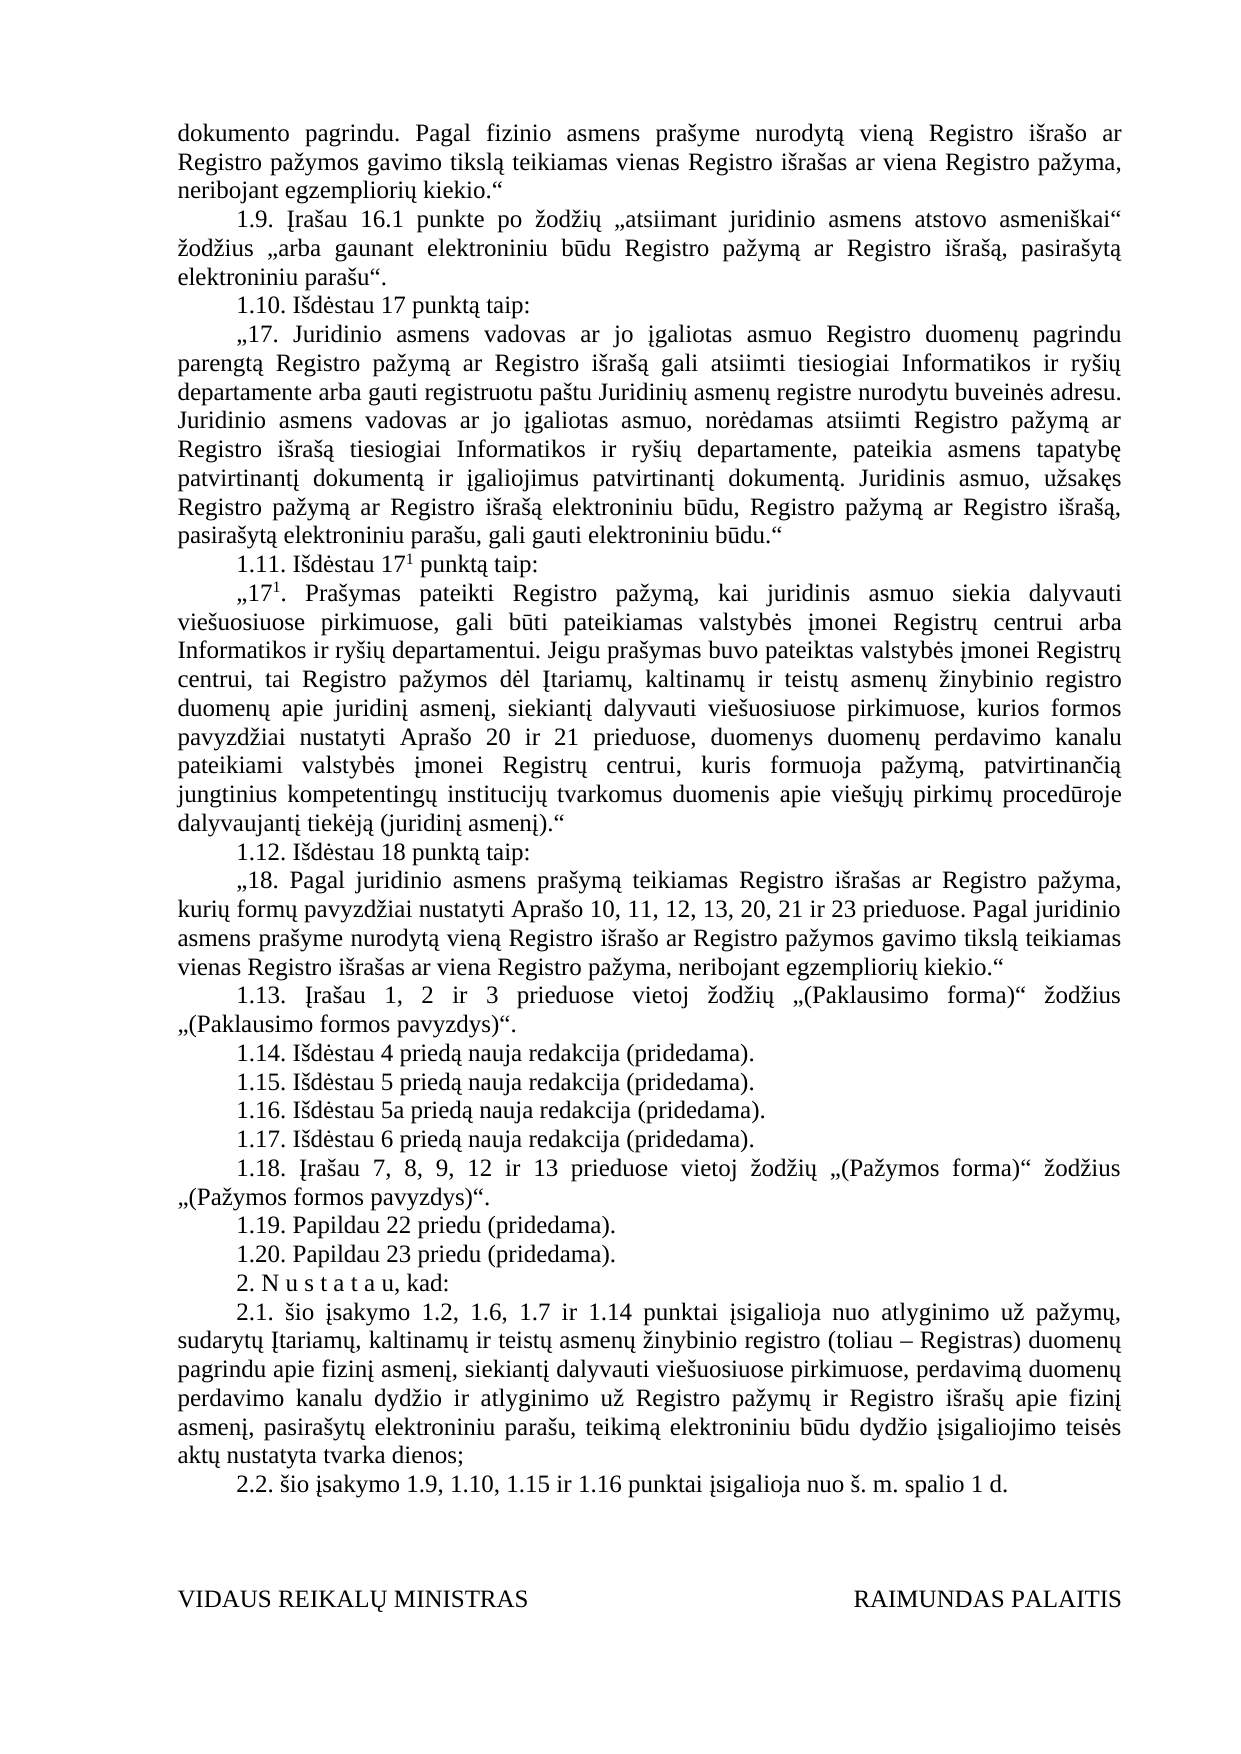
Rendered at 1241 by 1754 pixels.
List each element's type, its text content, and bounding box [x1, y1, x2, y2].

text 1.17. Išdėstau 6 priedą nauja redakcija (pridedama). [177, 1124, 1122, 1153]
text 2.2. šio įsakymo 1.9, 1.10, 1.15 ir 1.16 punktai įsigalioja nuo š. m. spalio 1 d. [177, 1469, 1122, 1498]
text 2.1. šio įsakymo 1.2, 1.6, 1.7 ir 1.14 punktai įsigalioja nuo atlyginimo už pažymų, sudarytų Įtariamų, kaltinamų ir teistų asmenų žinybinio registro (toliau – Registras) duomenų pagrindu apie fizinį asmenį, siekiantį dalyvauti viešuosiuose pirkimuose, perdavimą duomenų perdavimo kanalu dydžio ir atlyginimo už Registro pažymų ir Registro išrašų apie fizinį asmenį, pasirašytų elektroniniu parašu, teikimą elektroniniu būdu dydžio įsigaliojimo teisės aktų nustatyta tvarka dienos; [177, 1297, 1122, 1469]
text 1.18. Įrašau 7, 8, 9, 12 ir 13 prieduose vietoj žodžių „(Pažymos forma)“ žodžius „(Pažymos formos pavyzdys)“. [177, 1153, 1122, 1211]
text 1.15. Išdėstau 5 priedą nauja redakcija (pridedama). [177, 1067, 1122, 1096]
text 1.20. Papildau 23 priedu (pridedama). [177, 1239, 1122, 1268]
text 1.12. Išdėstau 18 punktą taip: [177, 837, 1122, 866]
text 1.13. Įrašau 1, 2 ir 3 prieduose vietoj žodžių „(Paklausimo forma)“ žodžius „(Paklausimo formos pavyzdys)“. [177, 981, 1122, 1038]
text dokumento pagrindu. Pagal fizinio asmens prašyme nurodytą vieną Registro išrašo ar Registro pažymos gavimo tikslą teikiamas vienas Registro išrašas ar viena Registro pažyma, neribojant egzempliorių kiekio.“ [177, 118, 1122, 204]
text 1.14. Išdėstau 4 priedą nauja redakcija (pridedama). [177, 1038, 1122, 1067]
text „171. Prašymas pateikti Registro pažymą, kai juridinis asmuo siekia dalyvauti viešuosiuose pirkimuose, gali būti pateikiamas valstybės įmonei Registrų centrui arba Informatikos ir ryšių departamentui. Jeigu prašymas buvo pateiktas valstybės įmonei Registrų centrui, tai Registro pažymos dėl Įtariamų, kaltinamų ir teistų asmenų žinybinio registro duomenų apie juridinį asmenį, siekiantį dalyvauti viešuosiuose pirkimuose, kurios formos pavyzdžiai nustatyti Aprašo 20 ir 21 prieduose, duomenys duomenų perdavimo kanalu pateikiami valstybės įmonei Registrų centrui, kuris formuoja pažymą, patvirtinančią jungtinius kompetentingų institucijų tvarkomus duomenis apie viešųjų pirkimų procedūroje dalyvaujantį tiekėją (juridinį asmenį).“ [177, 578, 1122, 837]
text 2. Nustatau, kad: [177, 1268, 1122, 1297]
text 1.19. Papildau 22 priedu (pridedama). [177, 1211, 1122, 1239]
text VIDAUS REIKALŲ MINISTRAS RAIMUNDAS PALAITIS [177, 1584, 1122, 1613]
text 1.11. Išdėstau 171 punktą taip: [177, 549, 1122, 578]
text 1.10. Išdėstau 17 punktą taip: [177, 291, 1122, 319]
text 1.9. Įrašau 16.1 punkte po žodžių „atsiimant juridinio asmens atstovo asmeniškai“ žodžius „arba gaunant elektroniniu būdu Registro pažymą ar Registro išrašą, pasirašytą elektroniniu parašu“. [177, 204, 1122, 291]
text „17. Juridinio asmens vadovas ar jo įgaliotas asmuo Registro duomenų pagrindu parengtą Registro pažymą ar Registro išrašą gali atsiimti tiesiogiai Informatikos ir ryšių departamente arba gauti registruotu paštu Juridinių asmenų registre nurodytu buveinės adresu. Juridinio asmens vadovas ar jo įgaliotas asmuo, norėdamas atsiimti Registro pažymą ar Registro išrašą tiesiogiai Informatikos ir ryšių departamente, pateikia asmens tapatybę patvirtinantį dokumentą ir įgaliojimus patvirtinantį dokumentą. Juridinis asmuo, užsakęs Registro pažymą ar Registro išrašą elektroniniu būdu, Registro pažymą ar Registro išrašą, pasirašytą elektroniniu parašu, gali gauti elektroniniu būdu.“ [177, 319, 1122, 549]
text 1.16. Išdėstau 5a priedą nauja redakcija (pridedama). [177, 1096, 1122, 1124]
text „18. Pagal juridinio asmens prašymą teikiamas Registro išrašas ar Registro pažyma, kurių formų pavyzdžiai nustatyti Aprašo 10, 11, 12, 13, 20, 21 ir 23 prieduose. Pagal juridinio asmens prašyme nurodytą vieną Registro išrašo ar Registro pažymos gavimo tikslą teikiamas vienas Registro išrašas ar viena Registro pažyma, neribojant egzempliorių kiekio.“ [177, 866, 1122, 981]
